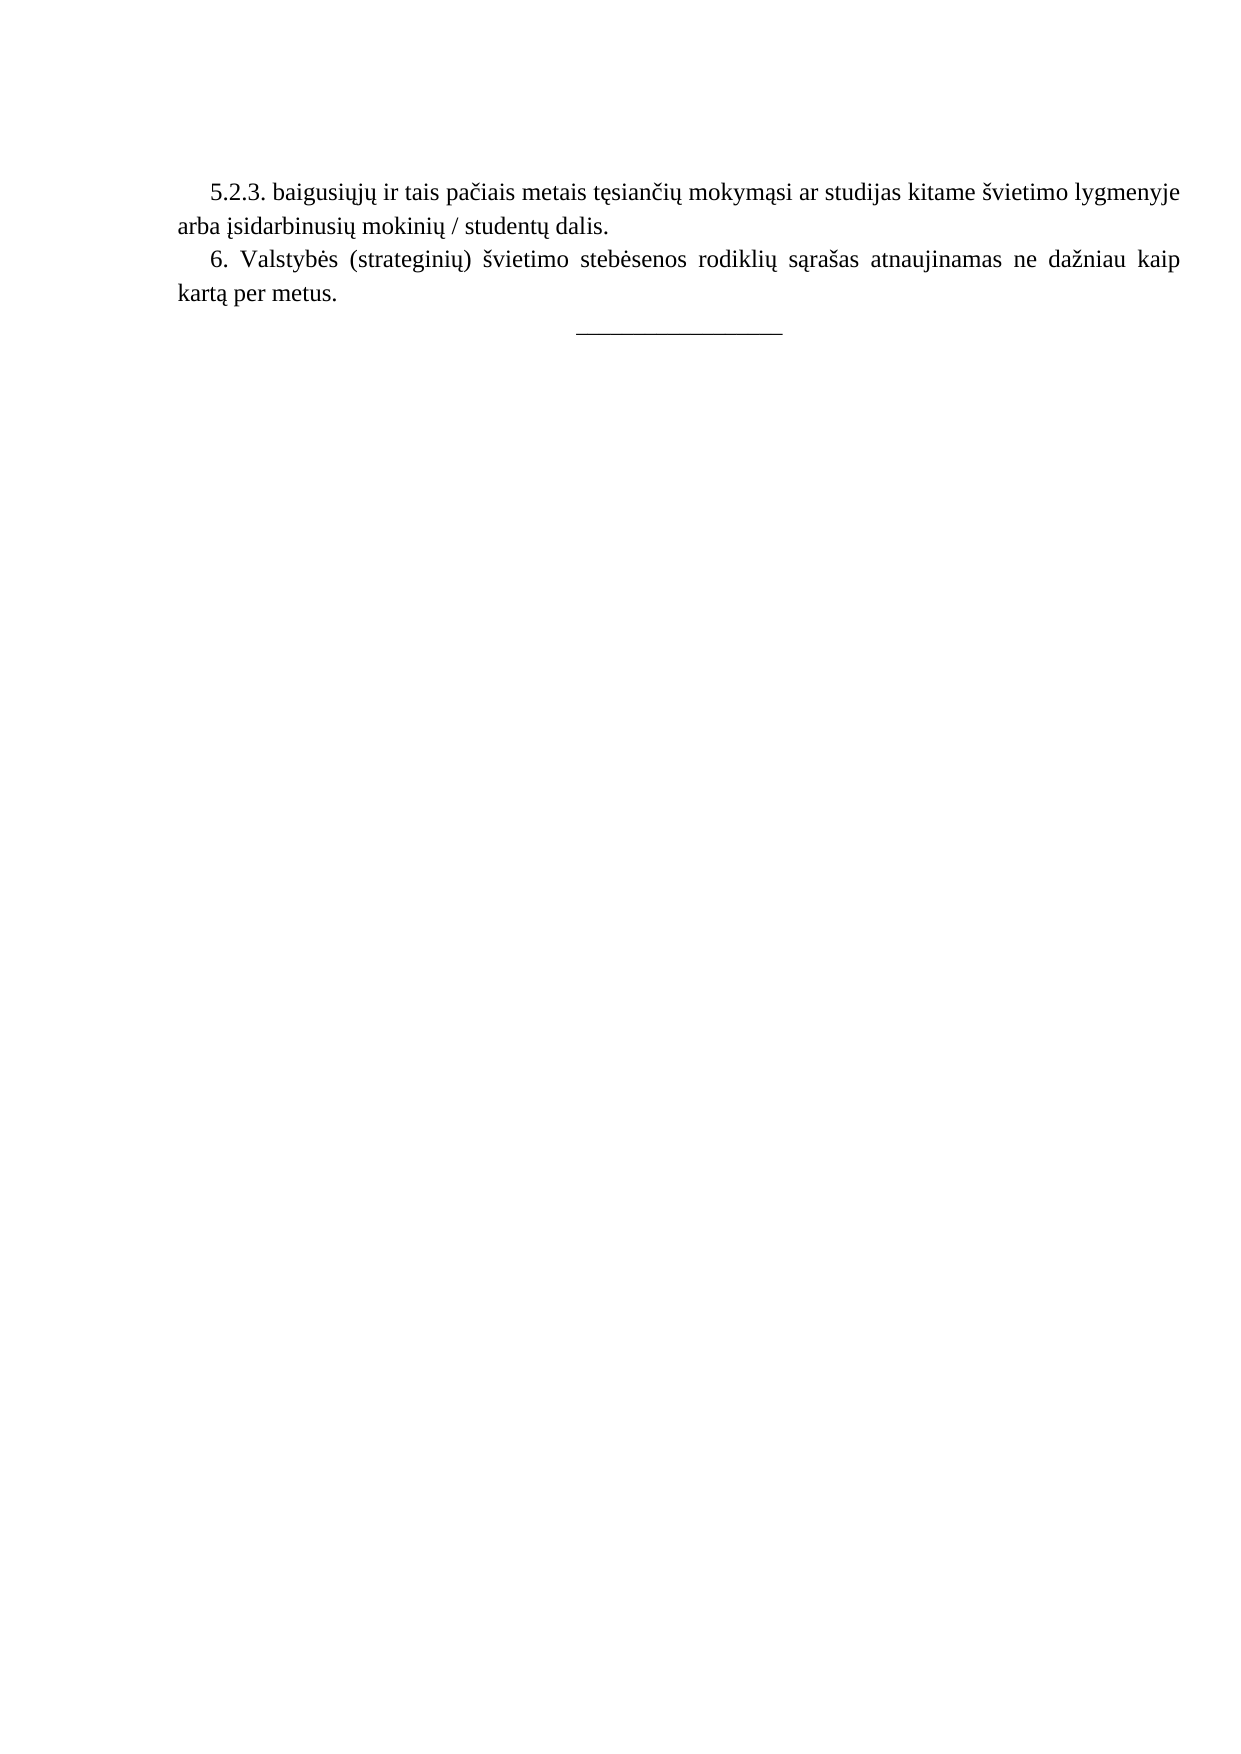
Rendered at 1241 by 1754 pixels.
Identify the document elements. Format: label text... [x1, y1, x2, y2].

text 6. Valstybės (strateginių) švietimo stebėsenos rodiklių sąrašas atnaujinamas ne dažniau kaip kartą per metus. [177, 244, 1181, 307]
text 5.2.3. baigusiųjų ir tais pačiais metais tęsiančių mokymąsi ar studijas kitame švietimo lygmenyje arba įsidarbinusių mokinių / studentų dalis. [177, 177, 1181, 239]
text __________________ [177, 311, 1181, 338]
